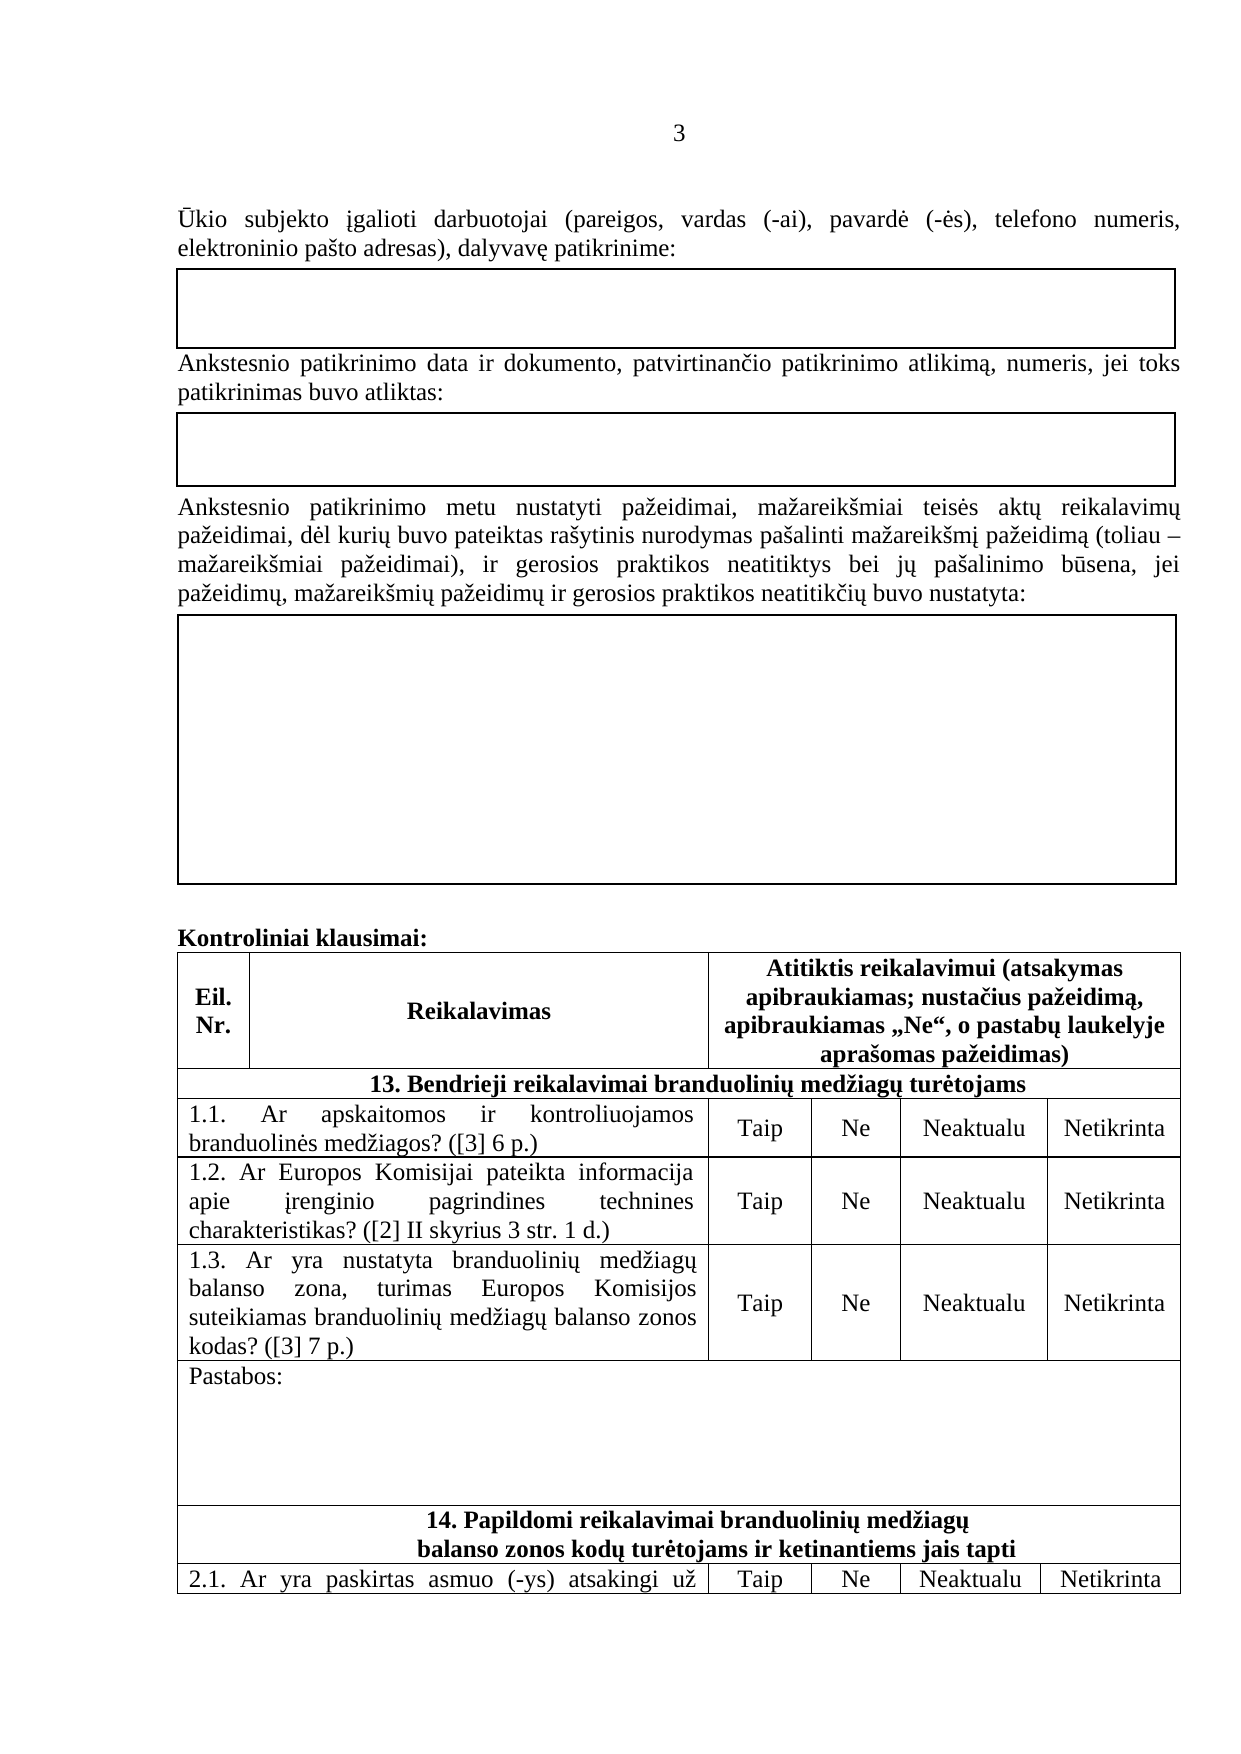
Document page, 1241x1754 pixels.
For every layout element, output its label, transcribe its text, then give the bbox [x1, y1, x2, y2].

table_cell Pastabos: [178, 1361, 1180, 1504]
table_header Atitiktis reikalavimui (atsakymas apibraukiamas; nustačius pažeidimą, apibraukiamas „Ne“, o pastabų laukelyje aprašomas pažeidimas) [709, 953, 1180, 1068]
table_cell 1.3. Ar yra nustatyta branduolinių medžiagų balanso zona, turimas Europos Komisijos suteikiamas branduolinių medžiagų balanso zonos kodas? ([3] 7 p.) [178, 1245, 708, 1360]
table_cell Neaktualu [901, 1564, 1040, 1593]
text Kontroliniai klausimai: [177, 923, 1181, 952]
table_cell 1.2. Ar Europos Komisijai pateikta informacija apie įrenginio pagrindines technines charakteristikas? ([2] II skyrius 3 str. 1 d.) [178, 1158, 708, 1244]
table_header Eil. Nr. [178, 953, 249, 1068]
table_cell 2.1. Ar yra paskirtas asmuo (-ys) atsakingi už [178, 1564, 708, 1593]
table_cell Ne [812, 1245, 900, 1360]
table_cell Taip [709, 1158, 811, 1244]
table_cell Taip [709, 1245, 811, 1360]
table_cell Netikrinta [1048, 1099, 1180, 1156]
table_cell 1.1. Ar apskaitomos ir kontroliuojamos branduolinės medžiagos? ([3] 6 p.) [178, 1099, 708, 1156]
table_cell 13. Bendrieji reikalavimai branduolinių medžiagų turėtojams [178, 1069, 1180, 1098]
table_cell Netikrinta [1048, 1158, 1180, 1244]
table_cell Netikrinta [1048, 1245, 1180, 1360]
text Ankstesnio patikrinimo data ir dokumento, patvirtinančio patikrinimo atlikimą, numeris, jei toks patikrinimas buvo atliktas: [177, 348, 1181, 406]
table_cell Ne [812, 1158, 900, 1244]
table_cell Ne [812, 1099, 900, 1156]
text Ankstesnio patikrinimo metu nustatyti pažeidimai, mažareikšmiai teisės aktų reikalavimų pažeidimai, dėl kurių buvo pateiktas rašytinis nurodymas pašalinti mažareikšmį pažeidimą (toliau – mažareikšmiai pažeidimai), ir gerosios praktikos neatitiktys bei jų pašalinimo būsena, jei pažeidimų, mažareikšmių pažeidimų ir gerosios praktikos neatitikčių buvo nustatyta: [177, 492, 1181, 607]
table_cell Netikrinta [1041, 1564, 1180, 1593]
table_cell Neaktualu [901, 1158, 1047, 1244]
table_cell Neaktualu [901, 1245, 1047, 1360]
table_cell Ne [812, 1564, 900, 1593]
table_header Reikalavimas [250, 953, 708, 1068]
text Ūkio subjekto įgalioti darbuotojai (pareigos, vardas (-ai), pavardė (-ės), telefono numeris, elektroninio pašto adresas), dalyvavę patikrinime: [177, 204, 1181, 262]
table_cell Taip [709, 1564, 811, 1593]
table_cell 14. Papildomi reikalavimai branduolinių medžiagų balanso zonos kodų turėtojams ir ketinantiems jais tapti [178, 1506, 1180, 1563]
table_cell Taip [709, 1099, 811, 1156]
table_cell Neaktualu [901, 1099, 1047, 1156]
